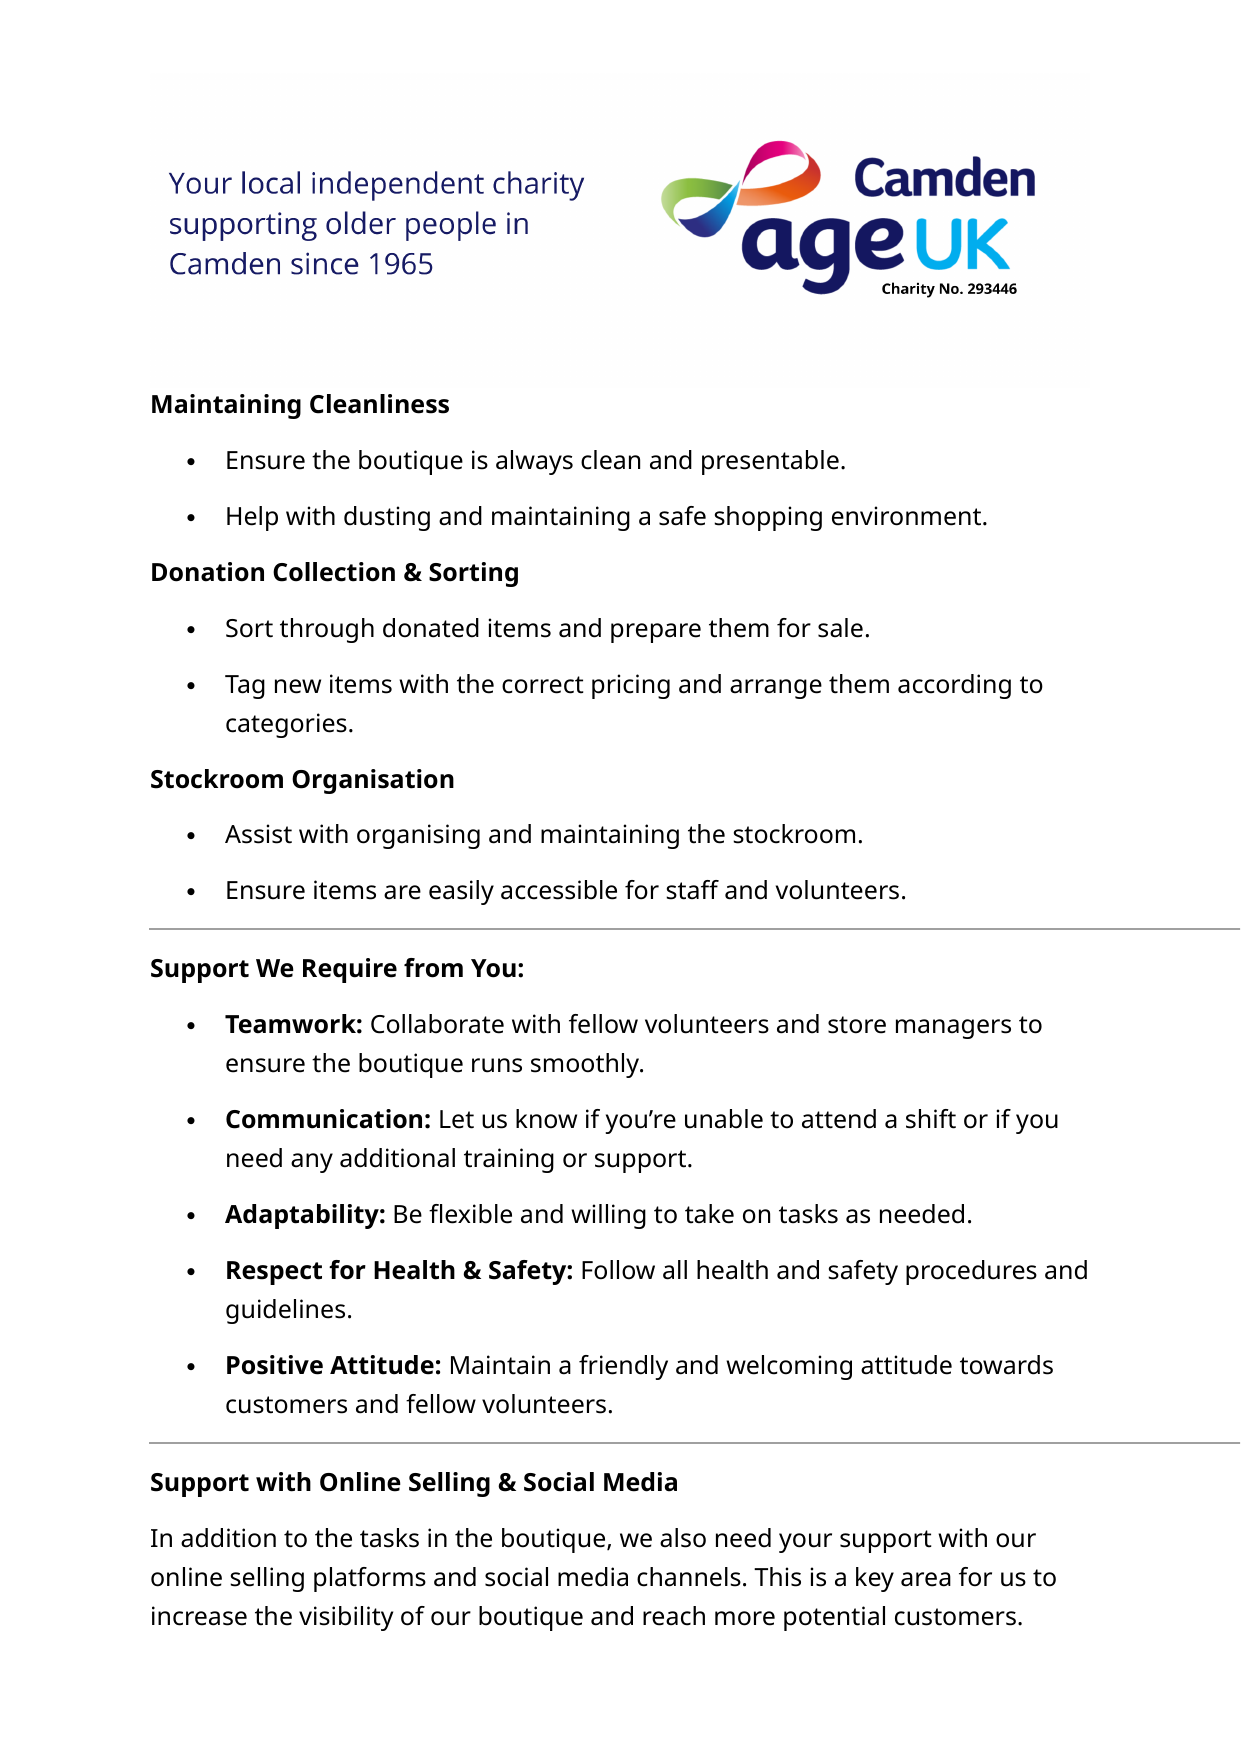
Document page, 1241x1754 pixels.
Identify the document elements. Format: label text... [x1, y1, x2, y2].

list Respect for Health & Safety: Follow all health and safety procedures and guidelines. [187, 1253, 1090, 1326]
text Maintaining Cleanliness [150, 388, 1090, 421]
list Ensure the boutique is always clean and presentable. [187, 443, 1090, 477]
text Support We Require from You: [150, 951, 1090, 985]
list Ensure items are easily accessible for staff and volunteers. [187, 873, 1090, 907]
list Teamwork: Collaborate with fellow volunteers and store managers to ensure the boutique runs smoothly. [187, 1007, 1090, 1080]
list Communication: Let us know if you’re unable to attend a shift or if you need any additional training or support. [187, 1102, 1090, 1175]
text Support with Online Selling & Social Media [150, 1465, 1090, 1499]
list Positive Attitude: Maintain a friendly and welcoming attitude towards customers and fellow volunteers. [187, 1348, 1090, 1421]
list Adaptability: Be flexible and willing to take on tasks as needed. [187, 1197, 1090, 1231]
list Tag new items with the correct pricing and arrange them according to categories. [187, 666, 1090, 739]
text Donation Collection & Sorting [150, 555, 1090, 589]
text Stockroom Organisation [150, 761, 1090, 795]
list Help with dusting and maintaining a safe shopping environment. [187, 499, 1090, 533]
list Sort through donated items and prepare them for sale. [187, 611, 1090, 644]
list Assist with organising and maintaining the stockroom. [187, 817, 1090, 851]
text In addition to the tasks in the boutique, we also need your support with our online selling platforms and social media channels. This is a key area for us to increase the visibility of our boutique and reach more potential customers. [150, 1521, 1090, 1633]
